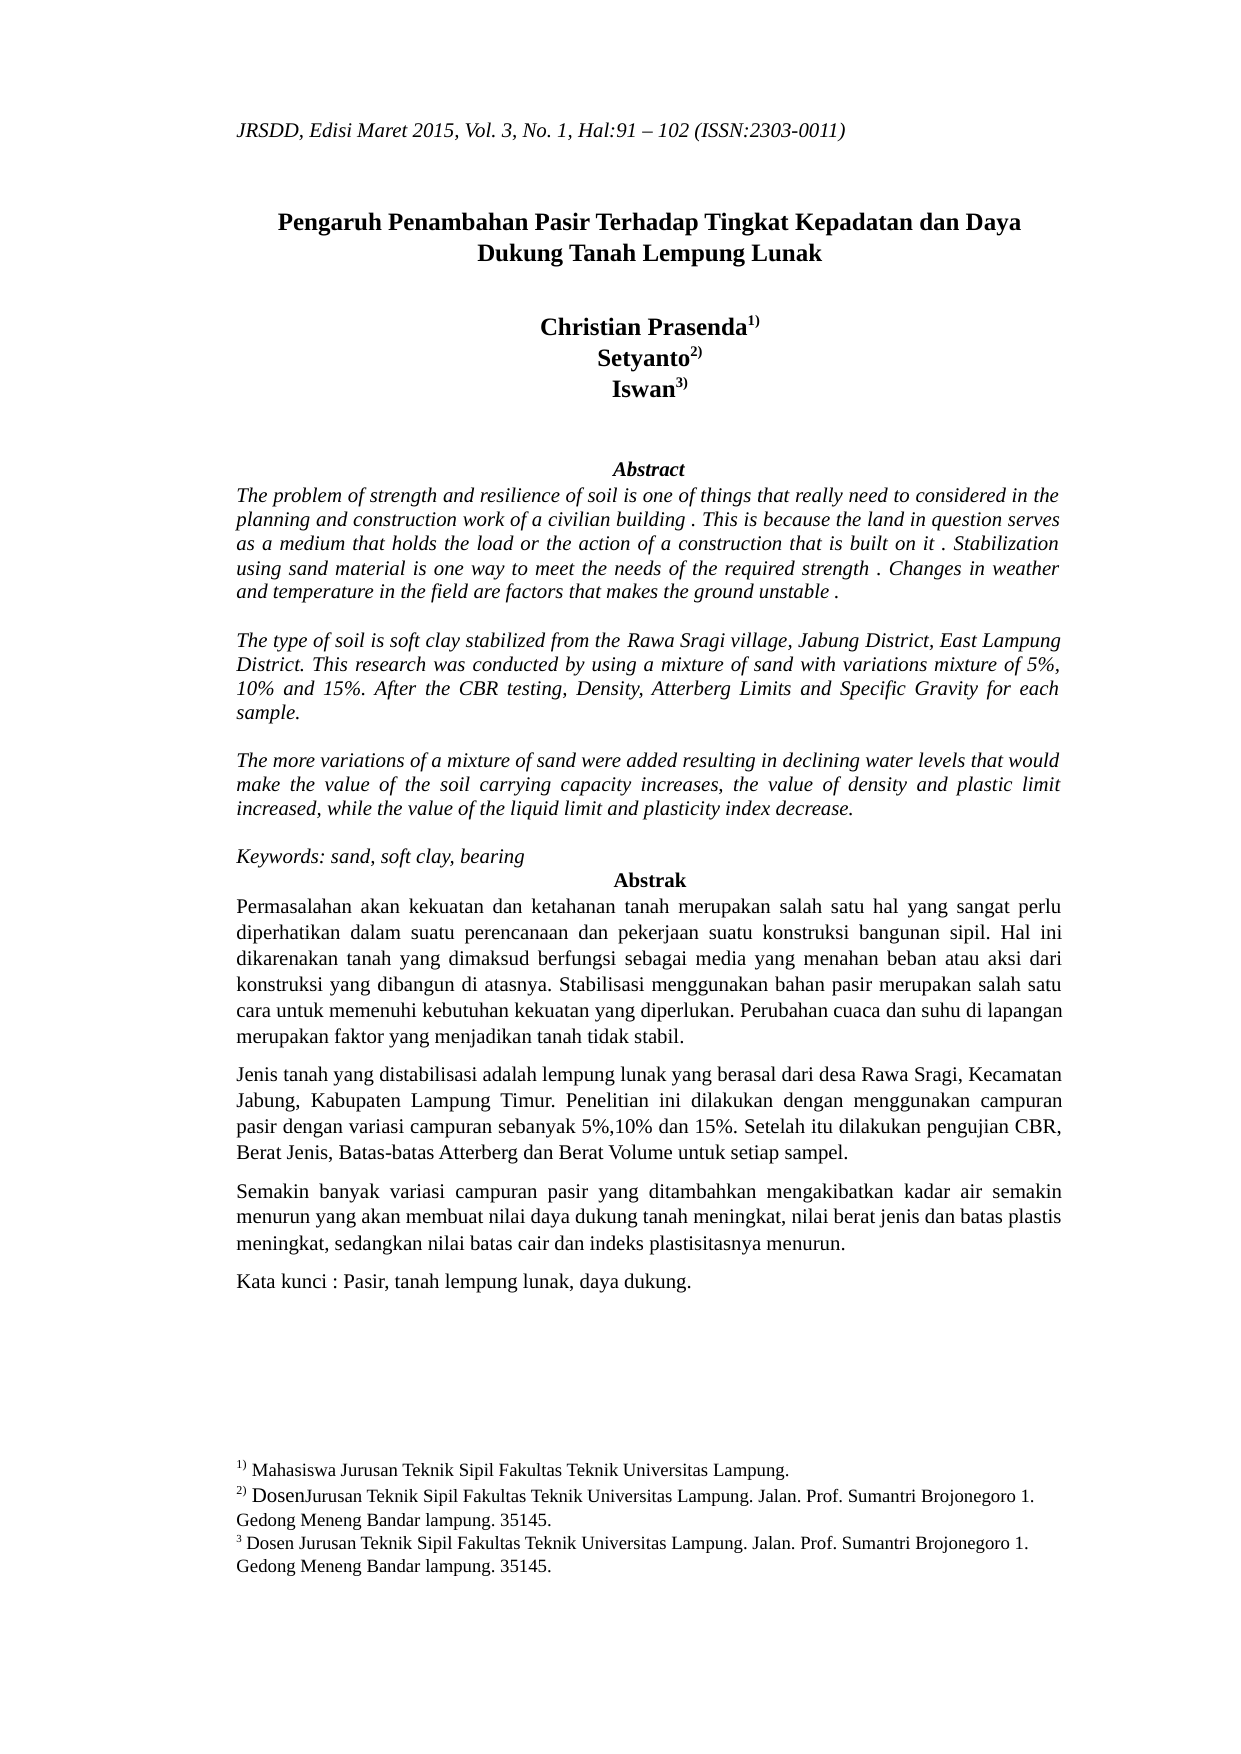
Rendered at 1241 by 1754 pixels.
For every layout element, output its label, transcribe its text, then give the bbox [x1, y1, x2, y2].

text Jenis tanah yang distabilisasi adalah lempung lunak yang berasal dari desa Rawa Sragi, Kecamatan Jabung, Kabupaten Lampung Timur. Penelitian ini dilakukan dengan menggunakan campuran pasir dengan variasi campuran sebanyak 5%,10% dan 15%. Setelah itu dilakukan pengujian CBR, Berat Jenis, Batas-batas Atterberg dan Berat Volume untuk setiap sampel. [236, 1062, 1063, 1164]
text Kata kunci : Pasir, tanah lempung lunak, daya dukung. [236, 1269, 1063, 1293]
text Abstrak [236, 868, 1063, 892]
text Semakin banyak variasi campuran pasir yang ditambahkan mengakibatkan kadar air semakin menurun yang akan membuat nilai daya dukung tanah meningkat, nilai berat jenis dan batas plastis meningkat, sedangkan nilai batas cair dan indeks plastisitasnya menurun. [236, 1178, 1063, 1254]
text Keywords: sand, soft clay, bearing [236, 844, 1063, 868]
text Dosen Jurusan Teknik Sipil Fakultas Teknik Universitas Lampung. Jalan. Prof. Sumantri Brojonegoro 1. Gedong Meneng Bandar lampung. 35145. [236, 1532, 1063, 1577]
text ) DosenJurusan Teknik Sipil Fakultas Teknik Universitas Lampung. Jalan. Prof. Sumantri Brojonegoro 1. Gedong Meneng Bandar lampung. 35145. [236, 1483, 1063, 1530]
text The type of soil is soft clay stabilized from the Rawa Sragi village, Jabung District, East Lampung District. This research was conducted by using a mixture of sand with variations mixture of 5%, 10% and 15%. After the CBR testing, Density, Atterberg Limits and Specific Gravity for each sample. [236, 628, 1063, 724]
text Christian Prasenda) [236, 312, 1063, 341]
text Setyanto) [236, 343, 1063, 372]
text Iswan) [236, 374, 1063, 403]
text Pengaruh Penambahan Pasir Terhadap Tingkat Kepadatan dan Daya Dukung Tanah Lempung Lunak [236, 207, 1063, 266]
text The problem of strength and resilience of soil is one of things that really need to considered in the planning and construction work of a civilian building . This is because the land in question serves as a medium that holds the load or the action of a construction that is built on it . Stabilization using sand material is one way to meet the needs of the required strength . Changes in weather and temperature in the field are factors that makes the ground unstable . [236, 483, 1063, 603]
text Permasalahan akan kekuatan dan ketahanan tanah merupakan salah satu hal yang sangat perlu diperhatikan dalam suatu perencanaan dan pekerjaan suatu konstruksi bangunan sipil. Hal ini dikarenakan tanah yang dimaksud berfungsi sebagai media yang menahan beban atau aksi dari konstruksi yang dibangun di atasnya. Stabilisasi menggunakan bahan pasir merupakan salah satu cara untuk memenuhi kebutuhan kekuatan yang diperlukan. Perubahan cuaca dan suhu di lapangan merupakan faktor yang menjadikan tanah tidak stabil. [236, 894, 1063, 1048]
text Abstract [236, 457, 1063, 481]
text The more variations of a mixture of sand were added resulting in declining water levels that would make the value of the soil carrying capacity increases, the value of density and plastic limit increased, while the value of the liquid limit and plasticity index decrease. [236, 748, 1063, 820]
text ) Mahasiswa Jurusan Teknik Sipil Fakultas Teknik Universitas Lampung. [236, 1457, 1063, 1481]
